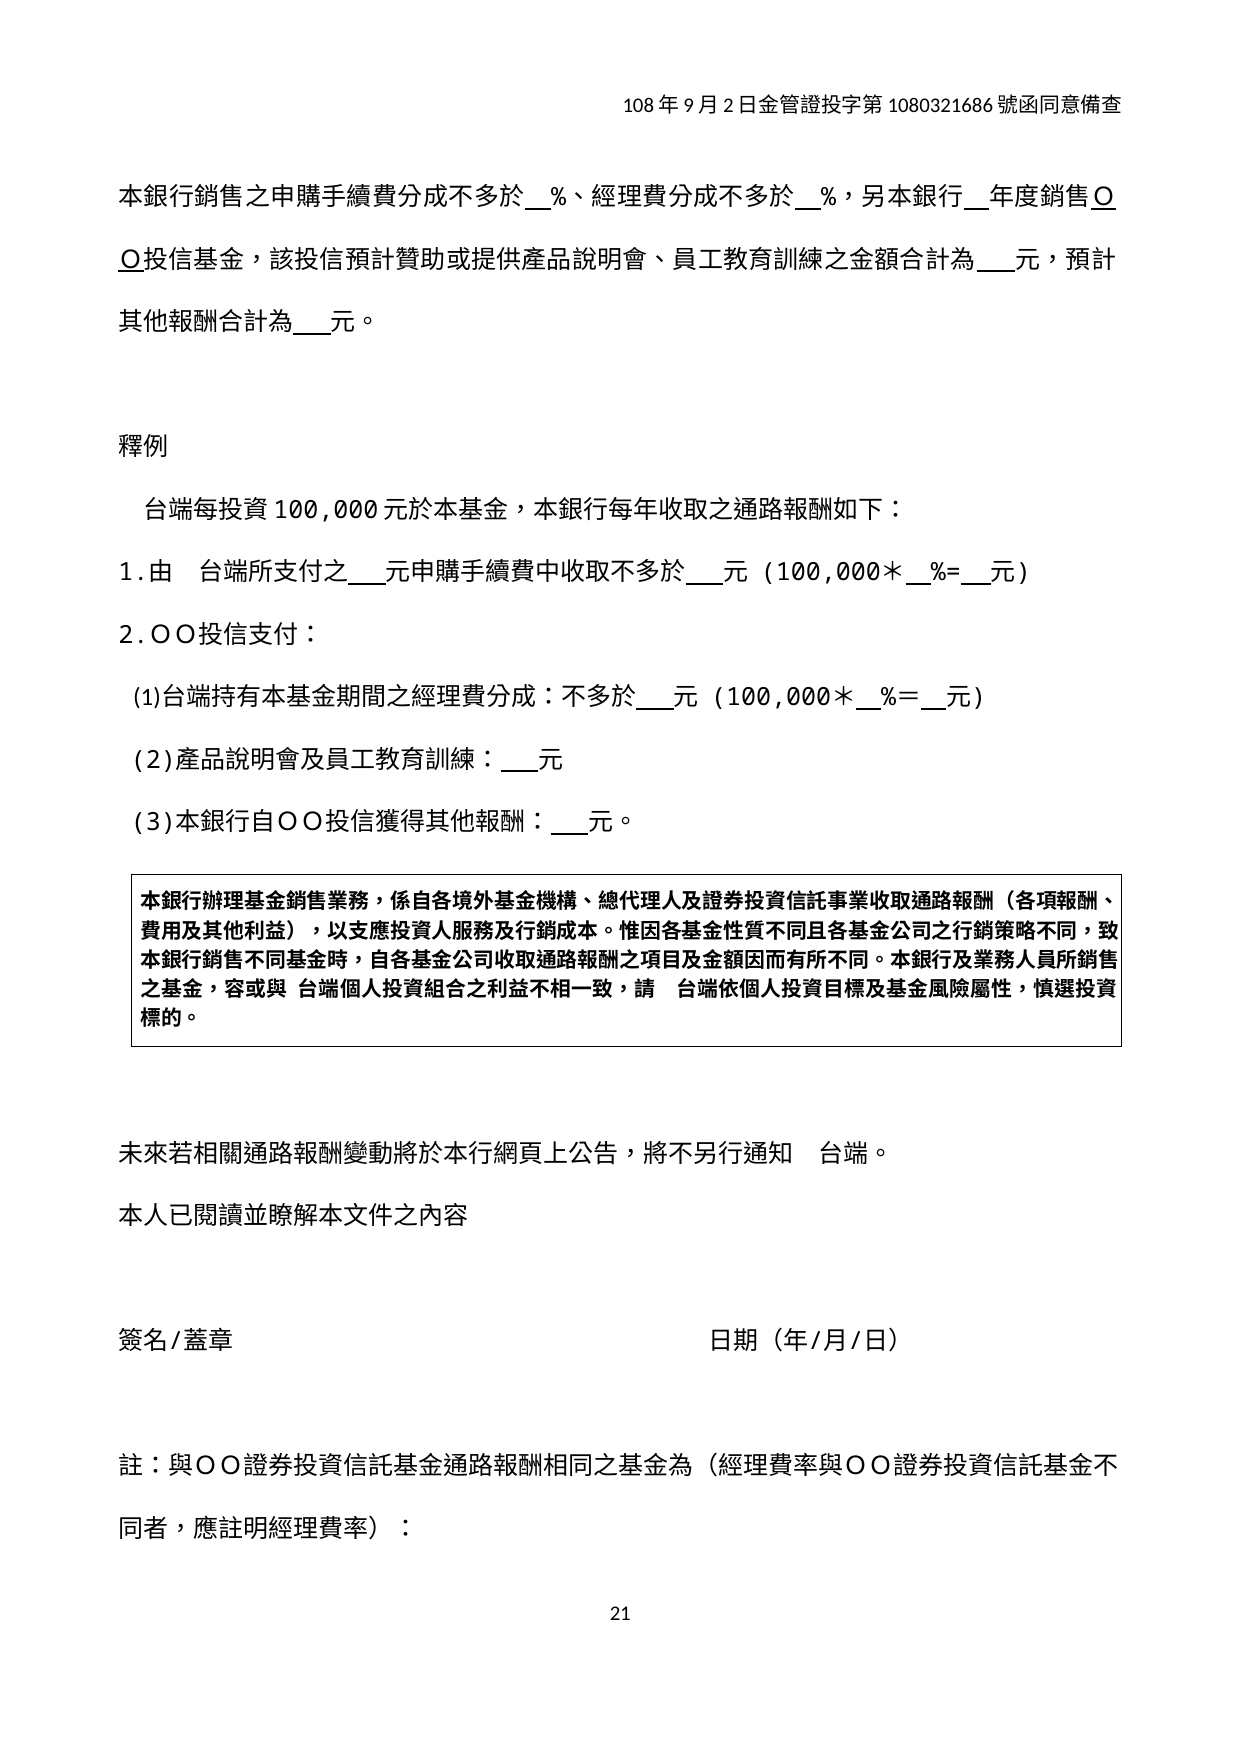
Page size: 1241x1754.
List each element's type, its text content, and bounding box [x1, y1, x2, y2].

text 2.ＯＯ投信支付： [118, 591, 1122, 653]
text (2)產品說明會及員工教育訓練： 元 [118, 716, 1122, 778]
text 釋例 [118, 403, 1116, 466]
text 計算說明：「ＯＯ證券投資信託基金」（或附表所列基金）之申購手續費 %及經理費 %，本銀行銷售之申購手續費分成不多於 %、經理費分成不多於 %，另本銀行 年度銷售ＯＯ投信基金，該投信預計贊助或提供產品說明會、員工教育訓練之金額合計為 元，預計其他報酬合計為 元。 [118, 153, 1116, 341]
text 本銀行辦理基金銷售業務，係自各境外基金機構、總代理人及證券投資信託事業收取通路報酬（各項報酬、費用及其他利益），以支應投資人服務及行銷成本。惟因各基金性質不同且各基金公司之行銷策略不同，致本銀行銷售不同基金時，自各基金公司收取通路報酬之項目及金額因而有所不同。本銀行及業務人員所銷售之基金，容或與 台端個人投資組合之利益不相一致，請 台端依個人投資目標及基金風險屬性，慎選投資標的。 [132, 875, 1121, 1046]
text 簽名/蓋章 日期（年/月/日） [118, 1297, 1122, 1359]
text 本人已閱讀並瞭解本文件之內容 [118, 1172, 1122, 1234]
list 台端持有本基金期間之經理費分成：不多於 元 (100,000＊ %＝ 元) [133, 653, 1122, 716]
text 未來若相關通路報酬變動將於本行網頁上公告，將不另行通知 台端。 [118, 1109, 1122, 1172]
text 1.由 台端所支付之 元申購手續費中收取不多於 元 (100,000＊ %= 元) [118, 528, 1139, 591]
text (3)本銀行自ＯＯ投信獲得其他報酬： 元。 [118, 778, 1122, 841]
text 台端每投資100,000元於本基金，本銀行每年收取之通路報酬如下： [118, 466, 1116, 528]
text 註：與ＯＯ證券投資信託基金通路報酬相同之基金為（經理費率與ＯＯ證券投資信託基金不同者，應註明經理費率）： [118, 1422, 1125, 1547]
